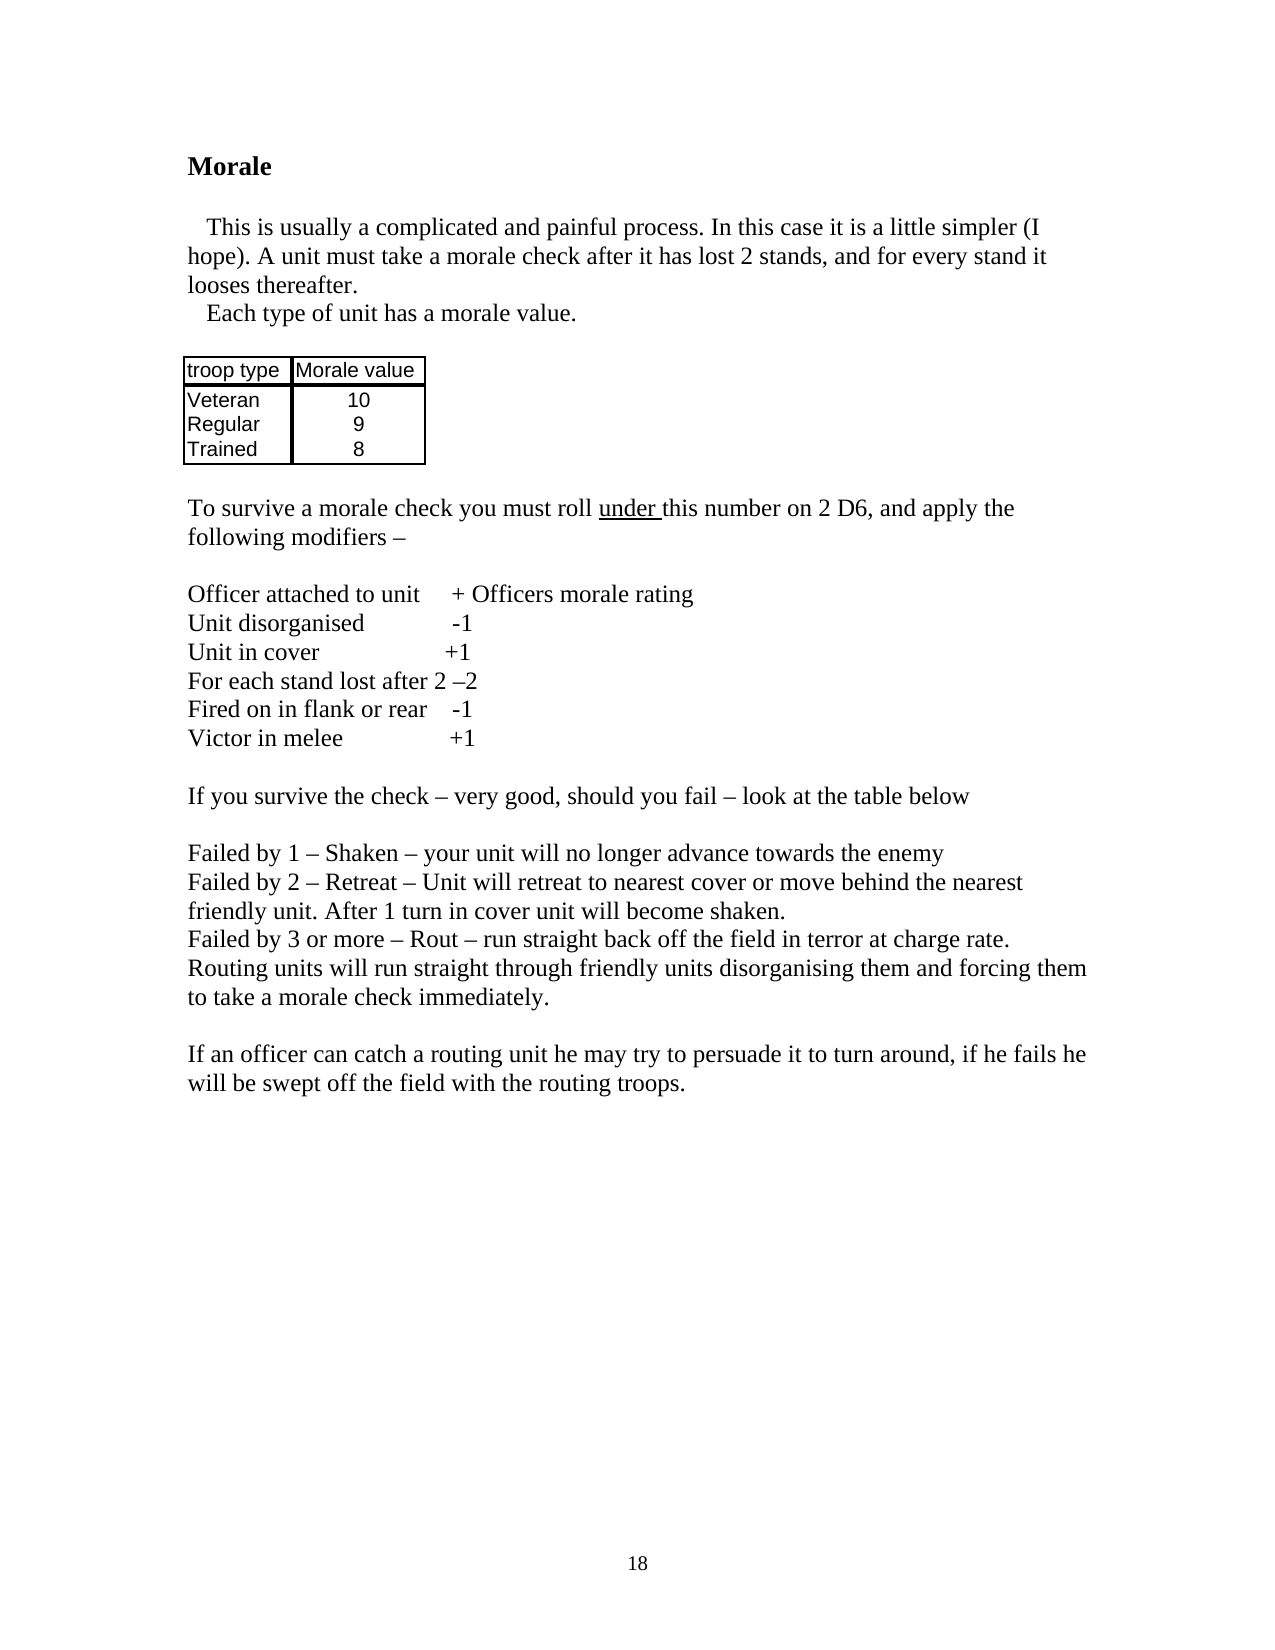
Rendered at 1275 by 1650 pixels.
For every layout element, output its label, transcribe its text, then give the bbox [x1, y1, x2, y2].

text Unit disorganised -1 [187, 608, 1087, 637]
text To survive a morale check you must roll under this number on 2 D6, and apply the following modifiers – [187, 493, 1087, 551]
table_cell Veteran [185, 387, 290, 411]
text Unit in cover +1 [187, 637, 1087, 666]
table_header Morale value [294, 358, 424, 383]
text This is usually a complicated and painful process. In this case it is a little simpler (I hope). A unit must take a morale check after it has lost 2 stands, and for every stand it looses thereafter. [187, 212, 1087, 298]
table_cell 10 [294, 387, 424, 411]
table_cell Regular [185, 411, 290, 437]
text Each type of unit has a morale value. [187, 298, 1087, 327]
text For each stand lost after 2 –2 [187, 666, 1087, 694]
text Victor in melee +1 [187, 723, 1087, 752]
text Officer attached to unit + Officers morale rating [187, 579, 1087, 608]
text Morale [187, 150, 1087, 181]
text Failed by 3 or more – Rout – run straight back off the field in terror at charge rate. Routing units will run straight through friendly units disorganising them and forcing them to take a morale check immediately. [187, 924, 1087, 1011]
text Failed by 2 – Retreat – Unit will retreat to nearest cover or move behind the nearest friendly unit. After 1 turn in cover unit will become shaken. [187, 867, 1087, 924]
text Failed by 1 – Shaken – your unit will no longer advance towards the enemy [187, 838, 1087, 867]
table_cell Trained [185, 437, 290, 463]
text If you survive the check – very good, should you fail – look at the table below [187, 781, 1087, 809]
text If an officer can catch a routing unit he may try to persuade it to turn around, if he fails he will be swept off the field with the routing troops. [187, 1039, 1087, 1097]
table_cell 9 [294, 411, 424, 437]
table_header troop type [185, 358, 290, 383]
table_cell 8 [294, 437, 424, 463]
text Fired on in flank or rear -1 [187, 694, 1087, 723]
